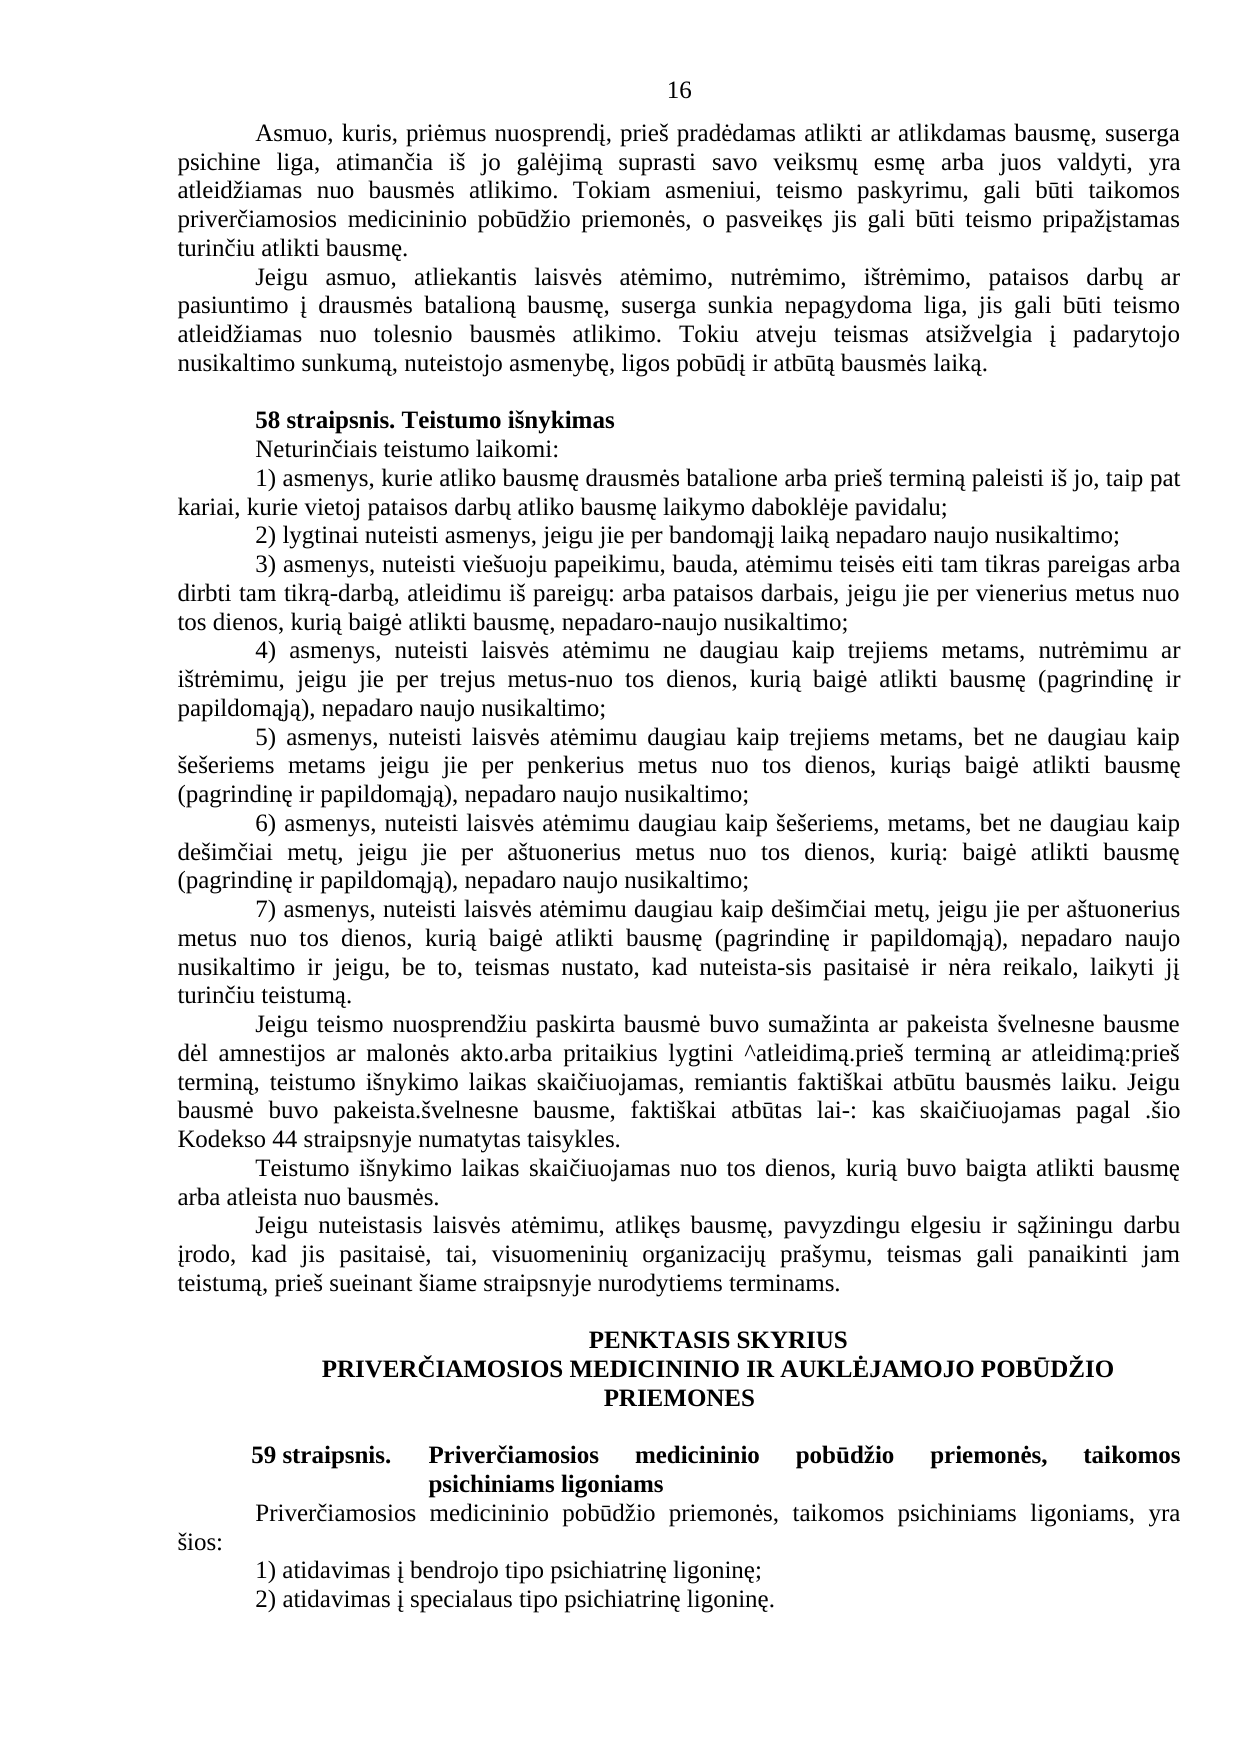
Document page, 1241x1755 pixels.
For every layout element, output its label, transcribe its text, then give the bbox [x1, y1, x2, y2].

text PRIVERČIAMOSIOS MEDICININIO IR AUKLĖJAMOJO POBŪDŽIO PRIEMONES [177, 1354, 1181, 1412]
text 2) lygtinai nuteisti asmenys, jeigu jie per bandomąjį laiką nepadaro naujo nusikaltimo; [177, 521, 1181, 549]
text 4) asmenys, nuteisti laisvės atėmimu ne daugiau kaip trejiems metams, nutrėmimu ar ištrėmimu, jeigu jie per trejus metus-nuo tos dienos, kurią baigė atlikti bausmę (pagrindinę ir papildomąją), nepadaro naujo nusikaltimo; [177, 636, 1181, 722]
text Neturinčiais teistumo laikomi: [177, 434, 1181, 463]
text Jeigu asmuo, atliekantis laisvės atėmimo, nutrėmimo, ištrėmimo, pataisos darbų ar pasiuntimo į drausmės batalioną bausmę, suserga sunkia nepagydoma liga, jis gali būti teismo atleidžiamas nuo tolesnio bausmės atlikimo. Tokiu atveju teismas atsižvelgia į padarytojo nusikaltimo sunkumą, nuteistojo asmenybę, ligos pobūdį ir atbūtą bausmės laiką. [177, 262, 1181, 377]
text 2) atidavimas į specialaus tipo psichiatrinę ligoninę. [177, 1584, 1181, 1613]
text Jeigu nuteistasis laisvės atėmimu, atlikęs bausmę, pavyzdingu elgesiu ir sąžiningu darbu įrodo, kad jis pasitaisė, tai, visuomeninių organizacijų prašymu, teismas gali panaikinti jam teistumą, prieš sueinant šiame straipsnyje nurodytiems terminams. [177, 1211, 1181, 1297]
text 5) asmenys, nuteisti laisvės atėmimu daugiau kaip trejiems metams, bet ne daugiau kaip šešeriems metams jeigu jie per penkerius metus nuo tos dienos, kuriąs baigė atlikti bausmę (pagrindinę ir papildomąją), nepadaro naujo nusikaltimo; [177, 722, 1181, 808]
text 58 straipsnis. Teistumo išnykimas [177, 406, 1181, 434]
text 59 straipsnis. Priverčiamosios medicininio pobūdžio priemonės, taikomos psichiniams ligoniams [251, 1441, 1181, 1498]
text Jeigu teismo nuosprendžiu paskirta bausmė buvo sumažinta ar pakeista švelnesne bausme dėl amnestijos ar malonės akto.arba pritaikius lygtini ^atleidimą.prieš terminą ar atleidimą:prieš terminą, teistumo išnykimo laikas skaičiuojamas, remiantis faktiškai atbūtu bausmės laiku. Jeigu bausmė buvo pakeista.švelnesne bausme, faktiškai atbūtas lai-: kas skaičiuojamas pagal .šio Kodekso 44 straipsnyje numatytas taisykles. [177, 1009, 1181, 1153]
text Priverčiamosios medicininio pobūdžio priemonės, taikomos psichiniams ligoniams, yra šios: [177, 1498, 1181, 1556]
text PENKTASIS SKYRIUS [177, 1326, 1181, 1354]
text Teistumo išnykimo laikas skaičiuojamas nuo tos dienos, kurią buvo baigta atlikti bausmę arba atleista nuo bausmės. [177, 1153, 1181, 1211]
text Asmuo, kuris, priėmus nuosprendį, prieš pradėdamas atlikti ar atlikdamas bausmę, suserga psichine liga, atimančia iš jo galėjimą suprasti savo veiksmų esmę arba juos valdyti, yra atleidžiamas nuo bausmės atlikimo. Tokiam asmeniui, teismo paskyrimu, gali būti taikomos priverčiamosios medicininio pobūdžio priemonės, o pasveikęs jis gali būti teismo pripažįstamas turinčiu atlikti bausmę. [177, 118, 1181, 262]
text 1) atidavimas į bendrojo tipo psichiatrinę ligoninę; [177, 1556, 1181, 1584]
text 6) asmenys, nuteisti laisvės atėmimu daugiau kaip šešeriems, metams, bet ne daugiau kaip dešimčiai metų, jeigu jie per aštuonerius metus nuo tos dienos, kurią: baigė atlikti bausmę (pagrindinę ir papildomąją), nepadaro naujo nusikaltimo; [177, 808, 1181, 894]
text 1) asmenys, kurie atliko bausmę drausmės batalione arba prieš terminą paleisti iš jo, taip pat kariai, kurie vietoj pataisos darbų atliko bausmę laikymo daboklėje pavidalu; [177, 463, 1181, 521]
text 3) asmenys, nuteisti viešuoju papeikimu, bauda, atėmimu teisės eiti tam tikras pareigas arba dirbti tam tikrą-darbą, atleidimu iš pareigų: arba pataisos darbais, jeigu jie per vienerius metus nuo tos dienos, kurią baigė atlikti bausmę, nepadaro-naujo nusikaltimo; [177, 549, 1181, 636]
text 7) asmenys, nuteisti laisvės atėmimu daugiau kaip dešimčiai metų, jeigu jie per aštuonerius metus nuo tos dienos, kurią baigė atlikti bausmę (pagrindinę ir papildomąją), nepadaro naujo nusikaltimo ir jeigu, be to, teismas nustato, kad nuteista-sis pasitaisė ir nėra reikalo, laikyti jį turinčiu teistumą. [177, 894, 1181, 1009]
